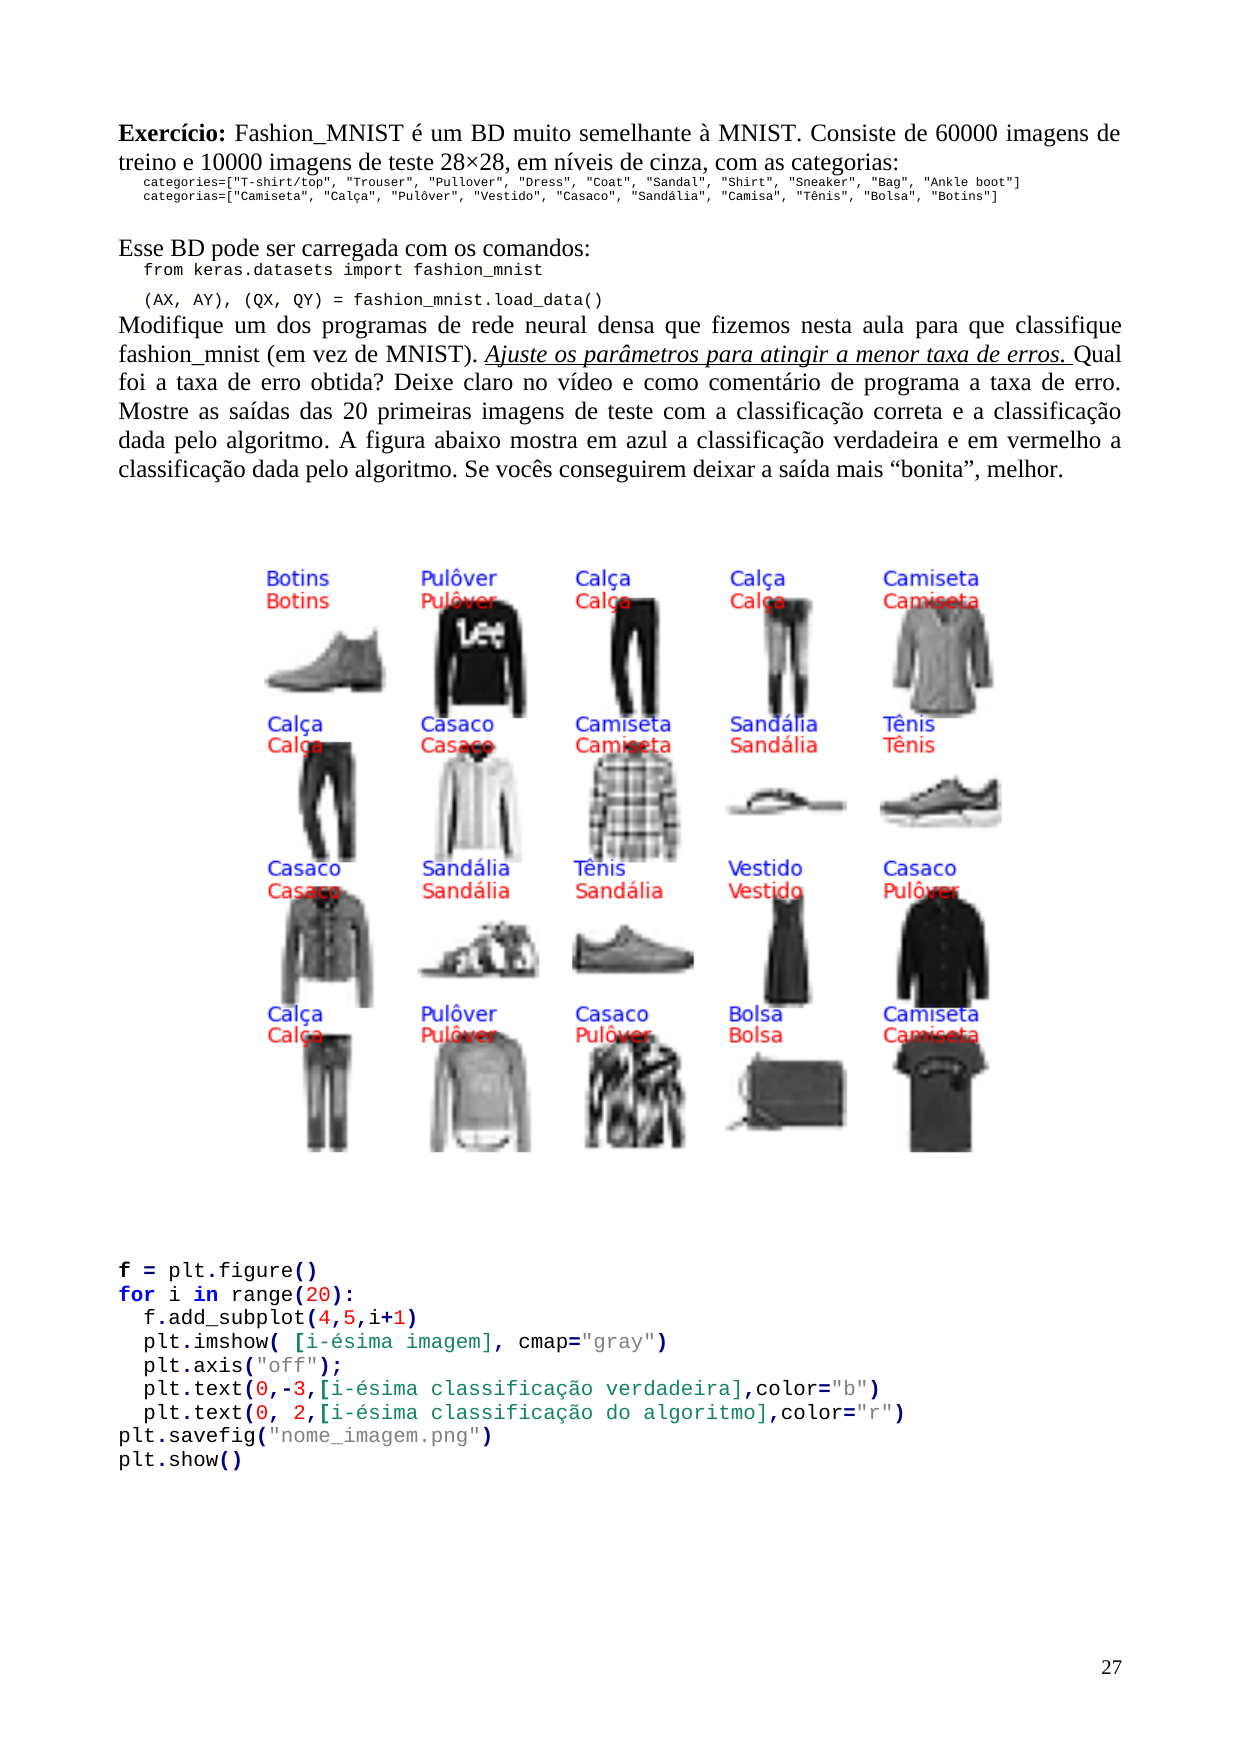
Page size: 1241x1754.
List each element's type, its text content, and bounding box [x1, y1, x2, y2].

text Esse BD pode ser carregada com os comandos: [118, 233, 1122, 261]
text Exercício: Fashion_MNIST é um BD muito semelhante à MNIST. Consiste de 60000 imagens de treino e 10000 imagens de teste 28×28, em níveis de cinza, com as categorias: [118, 118, 1122, 176]
text from keras.datasets import fashion_mnist [118, 261, 1122, 280]
text categorias=["Camiseta", "Calça", "Pulôver", "Vestido", "Casaco", "Sandália", "Camisa", "Tênis", "Bolsa", "Botins"] [118, 190, 1122, 204]
text f.add_subplot(4,5,i+1) [118, 1307, 1122, 1331]
text plt.savefig("nome_imagem.png") [118, 1426, 1122, 1449]
text plt.show() [118, 1449, 1122, 1473]
text (AX, AY), (QX, QY) = fashion_mnist.load_data() [118, 280, 1122, 310]
text plt.text(0,-3,[i-ésima classificação verdadeira],color="b") [118, 1378, 1122, 1402]
picture [140, 511, 1100, 1232]
text plt.axis("off"); [118, 1354, 1122, 1378]
text plt.text(0, 2,[i-ésima classificação do algoritmo],color="r") [118, 1402, 1122, 1426]
text categories=["T-shirt/top", "Trouser", "Pullover", "Dress", "Coat", "Sandal", "Shirt", "Sneaker", "Bag", "Ankle boot"] [118, 176, 1122, 190]
text f = plt.figure() [118, 1260, 1122, 1284]
text plt.imshow( [i-ésima imagem], cmap="gray") [118, 1331, 1122, 1354]
text Modifique um dos programas de rede neural densa que fizemos nesta aula para que classifique fashion_mnist (em vez de MNIST). Ajuste os parâmetros para atingir a menor taxa de erros. Qual foi a taxa de erro obtida? Deixe claro no vídeo e como comentário de programa a taxa de erro. Mostre as saídas das 20 primeiras imagens de teste com a classificação correta e a classificação dada pelo algoritmo. A figura abaixo mostra em azul a classificação verdadeira e em vermelho a classificação dada pelo algoritmo. Se vocês conseguirem deixar a saída mais “bonita”, melhor. [118, 310, 1122, 482]
text for i in range(20): [118, 1284, 1122, 1307]
